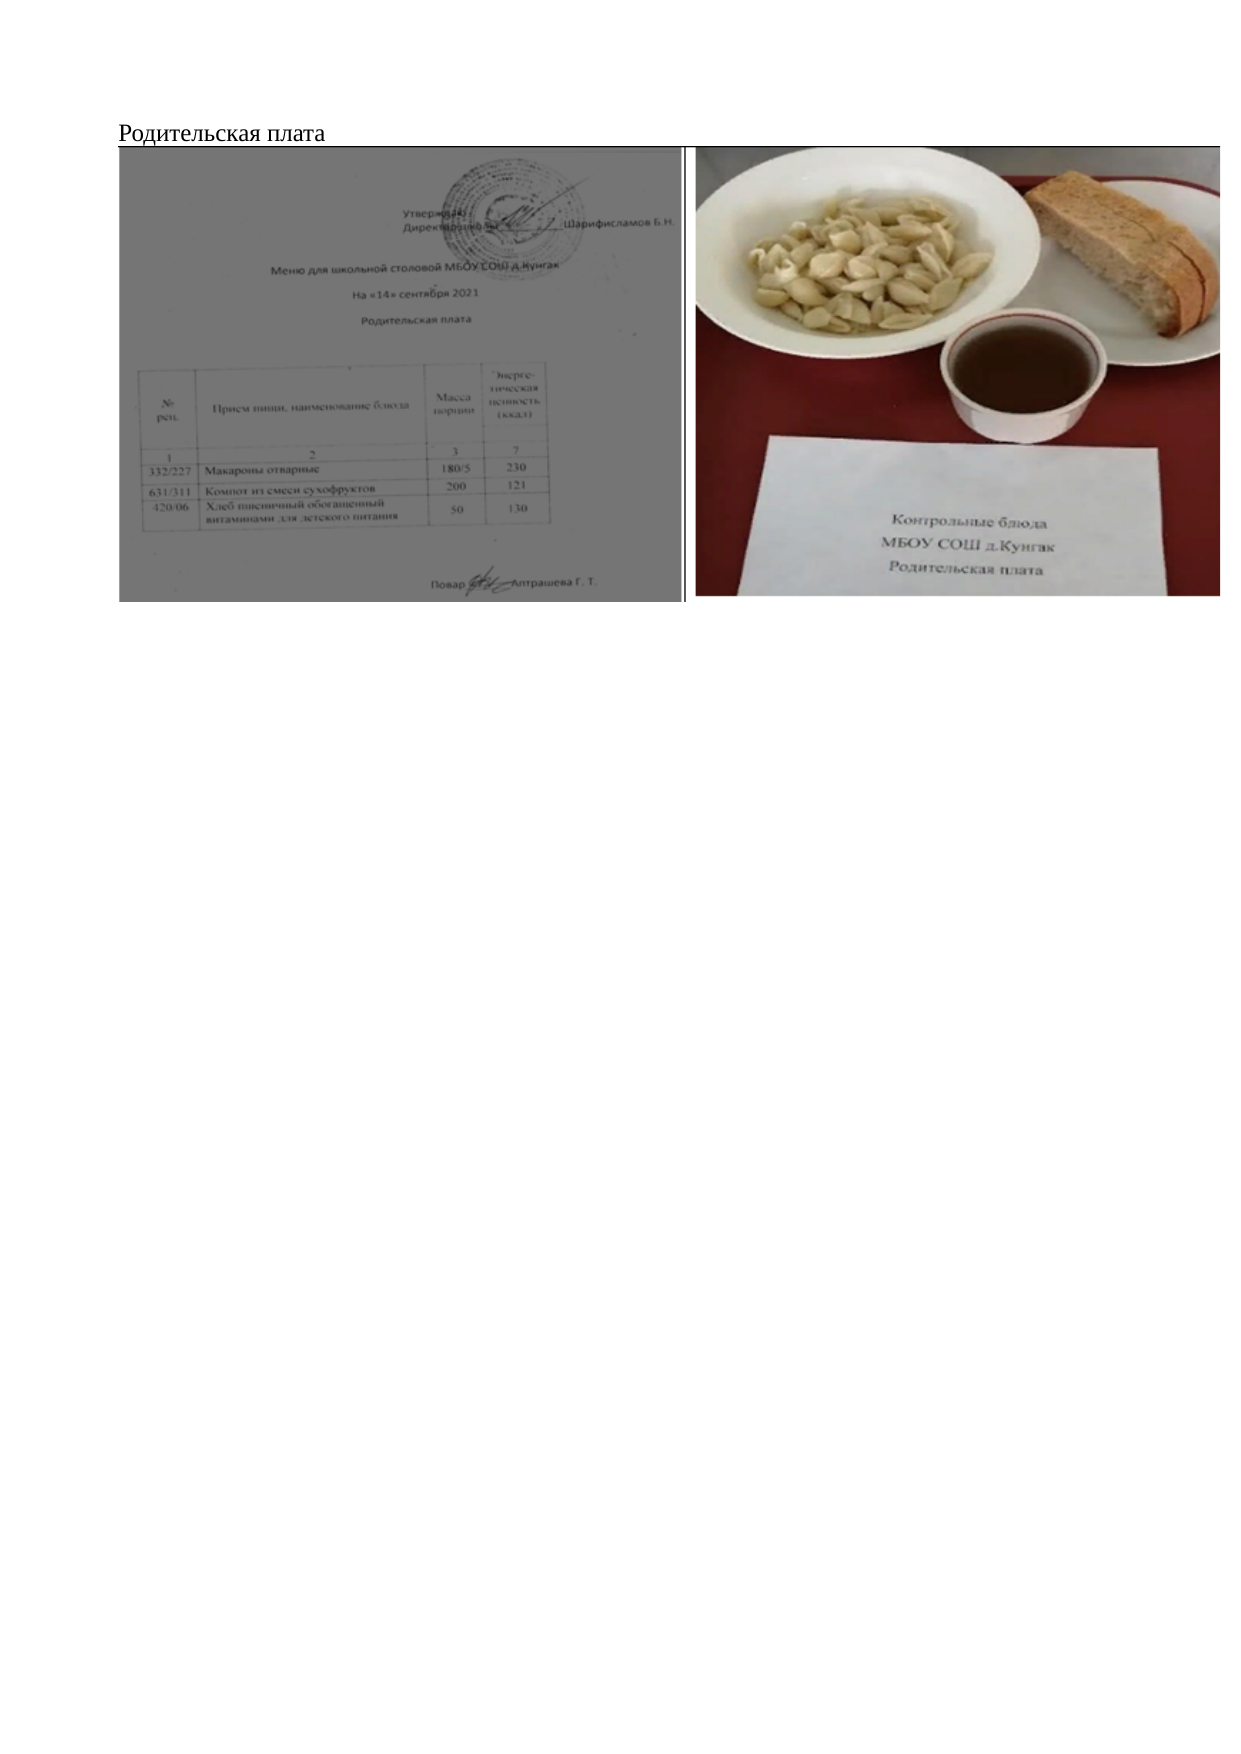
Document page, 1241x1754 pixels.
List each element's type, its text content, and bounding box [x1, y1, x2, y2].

text Родительская плата [118, 118, 1225, 602]
